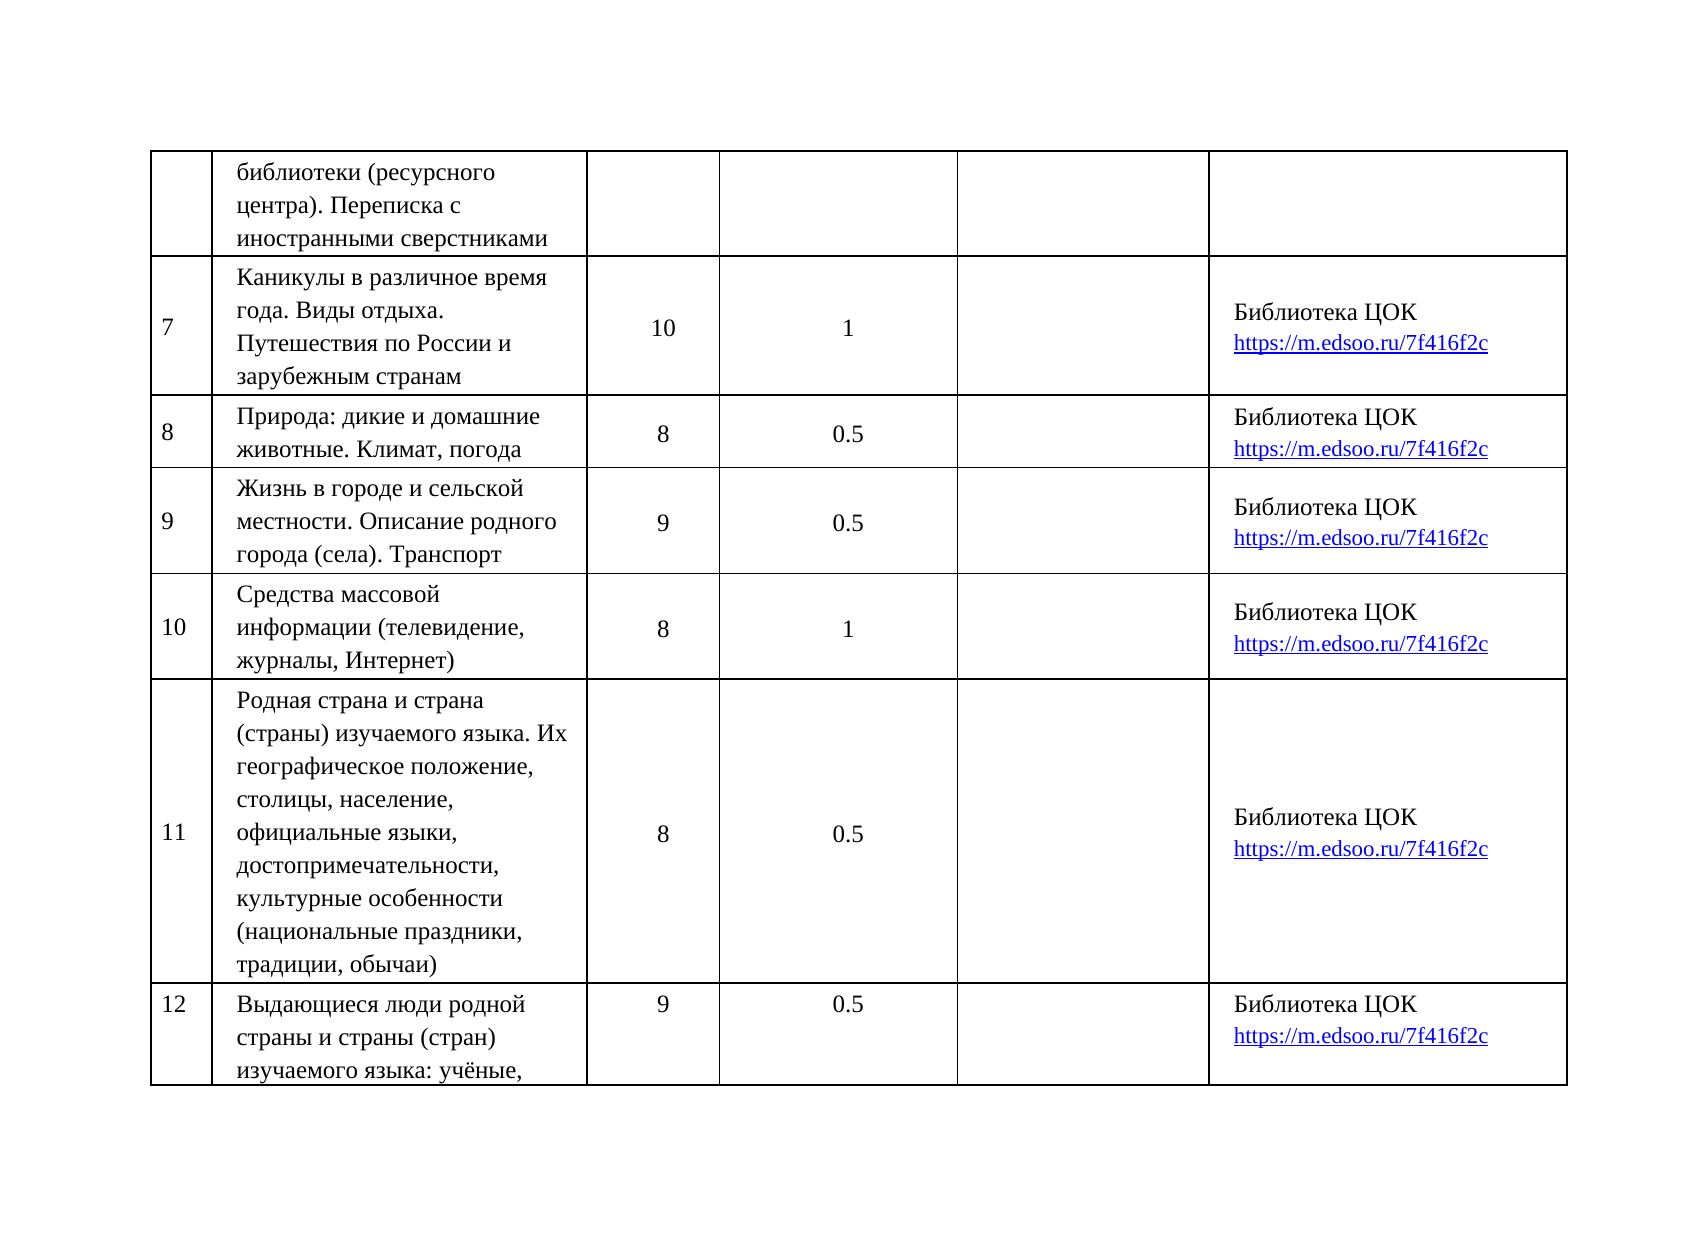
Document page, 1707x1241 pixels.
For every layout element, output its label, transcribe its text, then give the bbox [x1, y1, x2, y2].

table_cell 1 [720, 574, 957, 678]
table_cell 0.5 [720, 468, 957, 572]
table_cell Родная страна и страна (страны) изучаемого языка. Их географическое положение, столицы, население, официальные языки, достопримечательности, культурные особенности (национальные праздники, традиции, обычаи) [213, 680, 586, 982]
table_cell Библиотека ЦОК https://m.edsoo.ru/7f416f2c [1210, 468, 1566, 572]
table_cell Библиотека ЦОК https://m.edsoo.ru/7f416f2c [1210, 680, 1566, 982]
table_cell Каникулы в различное время года. Виды отдыха. Путешествия по России и зарубежным странам [213, 257, 586, 394]
table_cell [958, 680, 1208, 982]
table_cell Природа: дикие и домашние животные. Климат, погода [213, 396, 586, 467]
table_cell 9 [152, 468, 211, 572]
table_cell 7 [152, 257, 211, 394]
table_cell Библиотека ЦОК https://m.edsoo.ru/7f416f2c [1210, 574, 1566, 678]
table_cell Выдающиеся люди родной страны и страны (стран) изучаемого языка: учёные, [213, 984, 586, 1084]
table_cell Библиотека ЦОК https://m.edsoo.ru/7f416f2c [1210, 257, 1566, 394]
table_cell [588, 152, 719, 255]
table_cell Библиотека ЦОК https://m.edsoo.ru/7f416f2c [1210, 984, 1566, 1084]
table_cell 0.5 [720, 396, 957, 467]
table_cell 8 [588, 396, 719, 467]
table_cell [958, 152, 1208, 255]
table_cell 1 [720, 257, 957, 394]
table_cell Библиотека ЦОК https://m.edsoo.ru/7f416f2c [1210, 396, 1566, 467]
table_cell 11 [152, 680, 211, 982]
table_cell 9 [588, 468, 719, 572]
table_cell 0.5 [720, 680, 957, 982]
table_cell [958, 574, 1208, 678]
table_cell [152, 152, 211, 255]
table_cell 12 [152, 984, 211, 1084]
table_cell библиотеки (ресурсного центра). Переписка с иностранными сверстниками [213, 152, 586, 255]
table_cell [958, 468, 1208, 572]
table_cell Средства массовой информации (телевидение, журналы, Интернет) [213, 574, 586, 678]
table_cell 8 [152, 396, 211, 467]
table_cell [720, 152, 957, 255]
table_cell [1210, 152, 1566, 255]
table_cell Жизнь в городе и сельской местности. Описание родного города (села). Транспорт [213, 468, 586, 572]
table_cell 0.5 [720, 984, 957, 1084]
table_cell [958, 396, 1208, 467]
table_cell 10 [588, 257, 719, 394]
table_cell 8 [588, 680, 719, 982]
table_cell [958, 984, 1208, 1084]
table_cell [958, 257, 1208, 394]
table_cell 9 [588, 984, 719, 1084]
table_cell 8 [588, 574, 719, 678]
table_cell 10 [152, 574, 211, 678]
